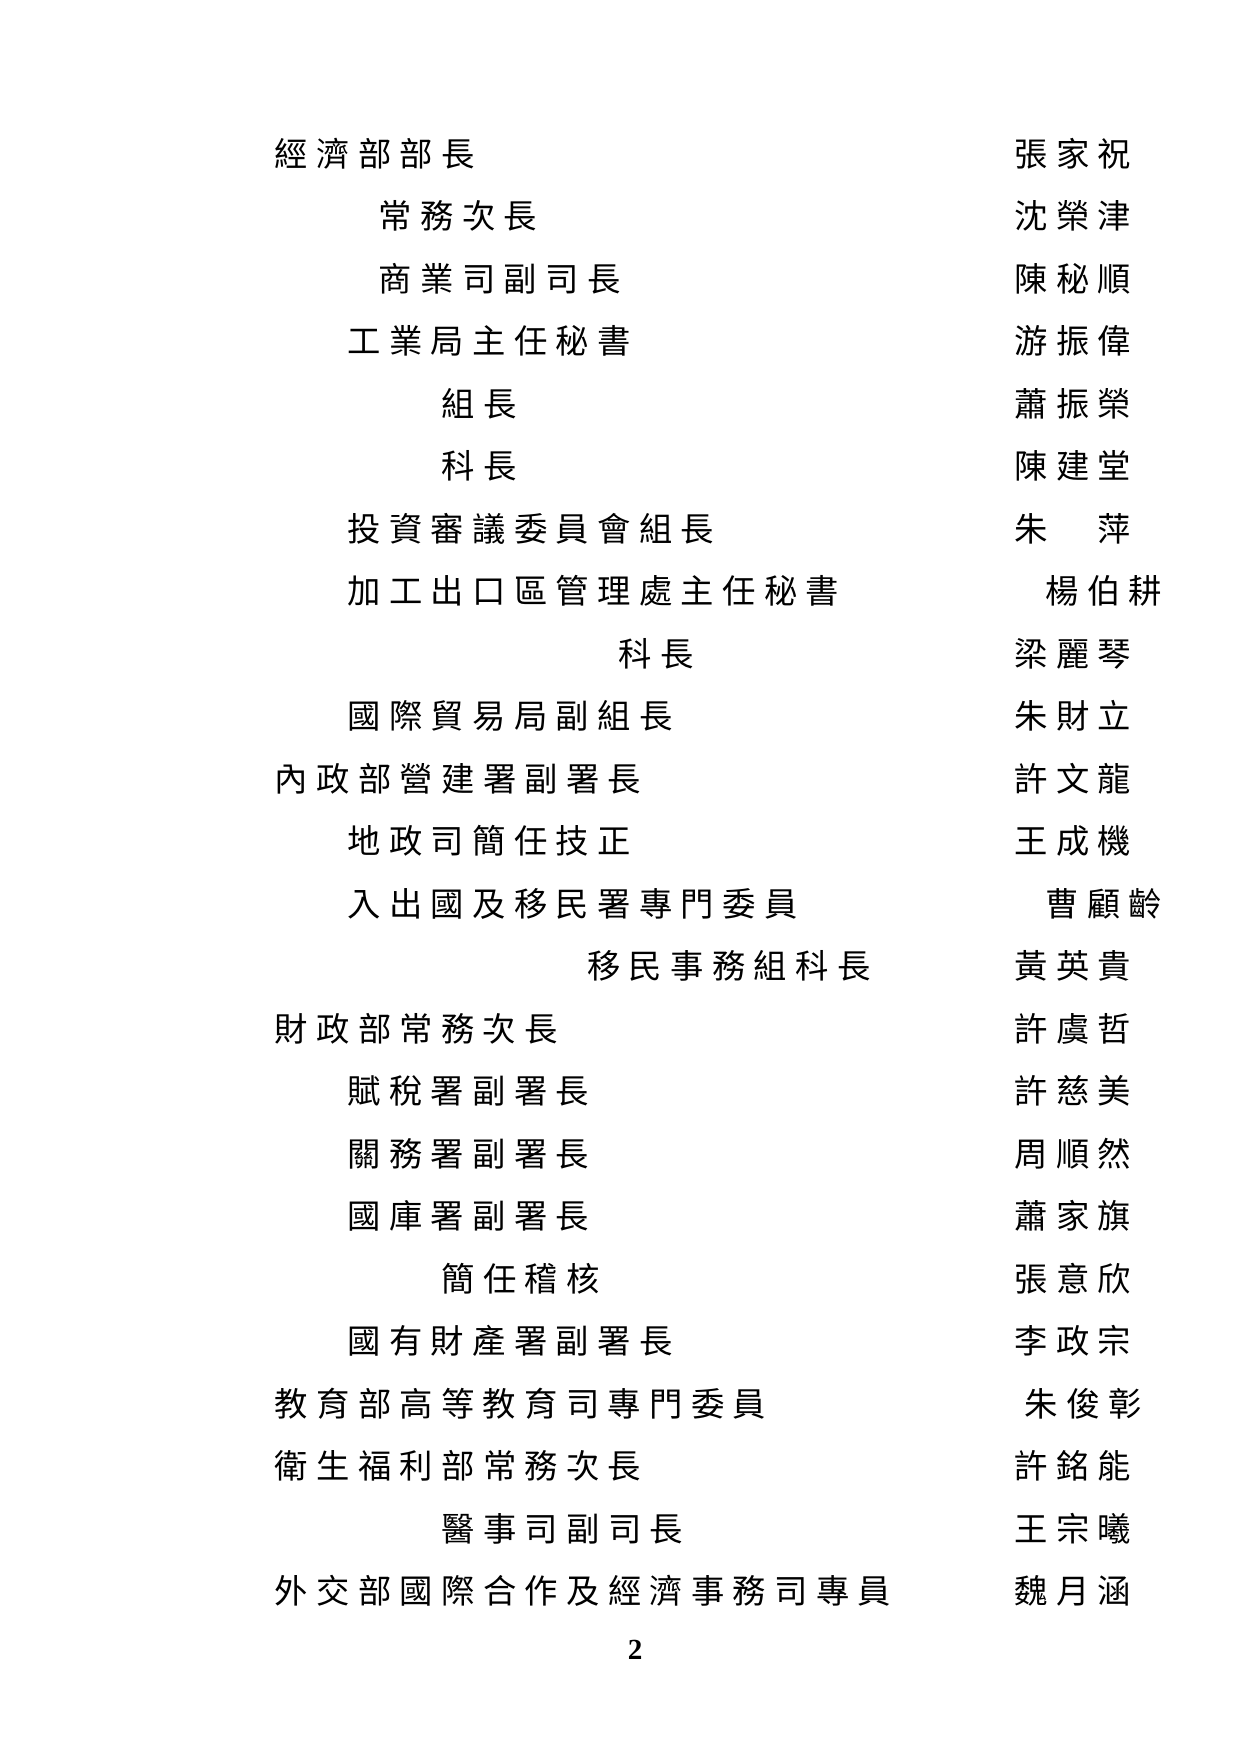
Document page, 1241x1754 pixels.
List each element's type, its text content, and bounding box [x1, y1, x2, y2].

text 入出國及移民署專門委員 曹顧齡 [334, 860, 1177, 923]
text 內政部營建署副署長 許文龍 [266, 735, 1177, 798]
text 商業司副司長 陳秘順 [370, 235, 1177, 298]
text 科長 陳建堂 [436, 423, 1177, 485]
text 加工出口區管理處主任秘書 楊伯耕 [336, 548, 1177, 610]
text 簡任稽核 張意欣 [436, 1235, 1177, 1298]
text 國有財產署副署長 李政宗 [334, 1298, 1177, 1360]
text 地政司簡任技正 王成機 [334, 798, 1177, 860]
text 衛生福利部常務次長 許銘能 [266, 1423, 1177, 1485]
text 國際貿易局副組長 朱財立 [336, 673, 1177, 735]
text 財政部常務次長 許虞哲 [266, 985, 1177, 1048]
text 外交部國際合作及經濟事務司專員 魏月涵 [266, 1548, 1177, 1610]
text 投資審議委員會組長 朱 萍 [336, 485, 1177, 548]
text 關務署副署長 周順然 [334, 1110, 1177, 1173]
text 經濟部部長 張家祝 [266, 110, 1177, 173]
text 組長 蕭振榮 [436, 360, 1177, 423]
text 國庫署副署長 蕭家旗 [334, 1173, 1177, 1235]
text 科長 梁麗琴 [608, 610, 1177, 673]
text 常務次長 沈榮津 [370, 173, 1177, 235]
text 醫事司副司長 王宗曦 [434, 1485, 1177, 1548]
text 賦稅署副署長 許慈美 [334, 1048, 1177, 1110]
text 教育部高等教育司專門委員 朱俊彰 [266, 1360, 1177, 1423]
text 移民事務組科長 黃英貴 [579, 923, 1177, 985]
text 工業局主任秘書 游振偉 [336, 298, 1177, 360]
